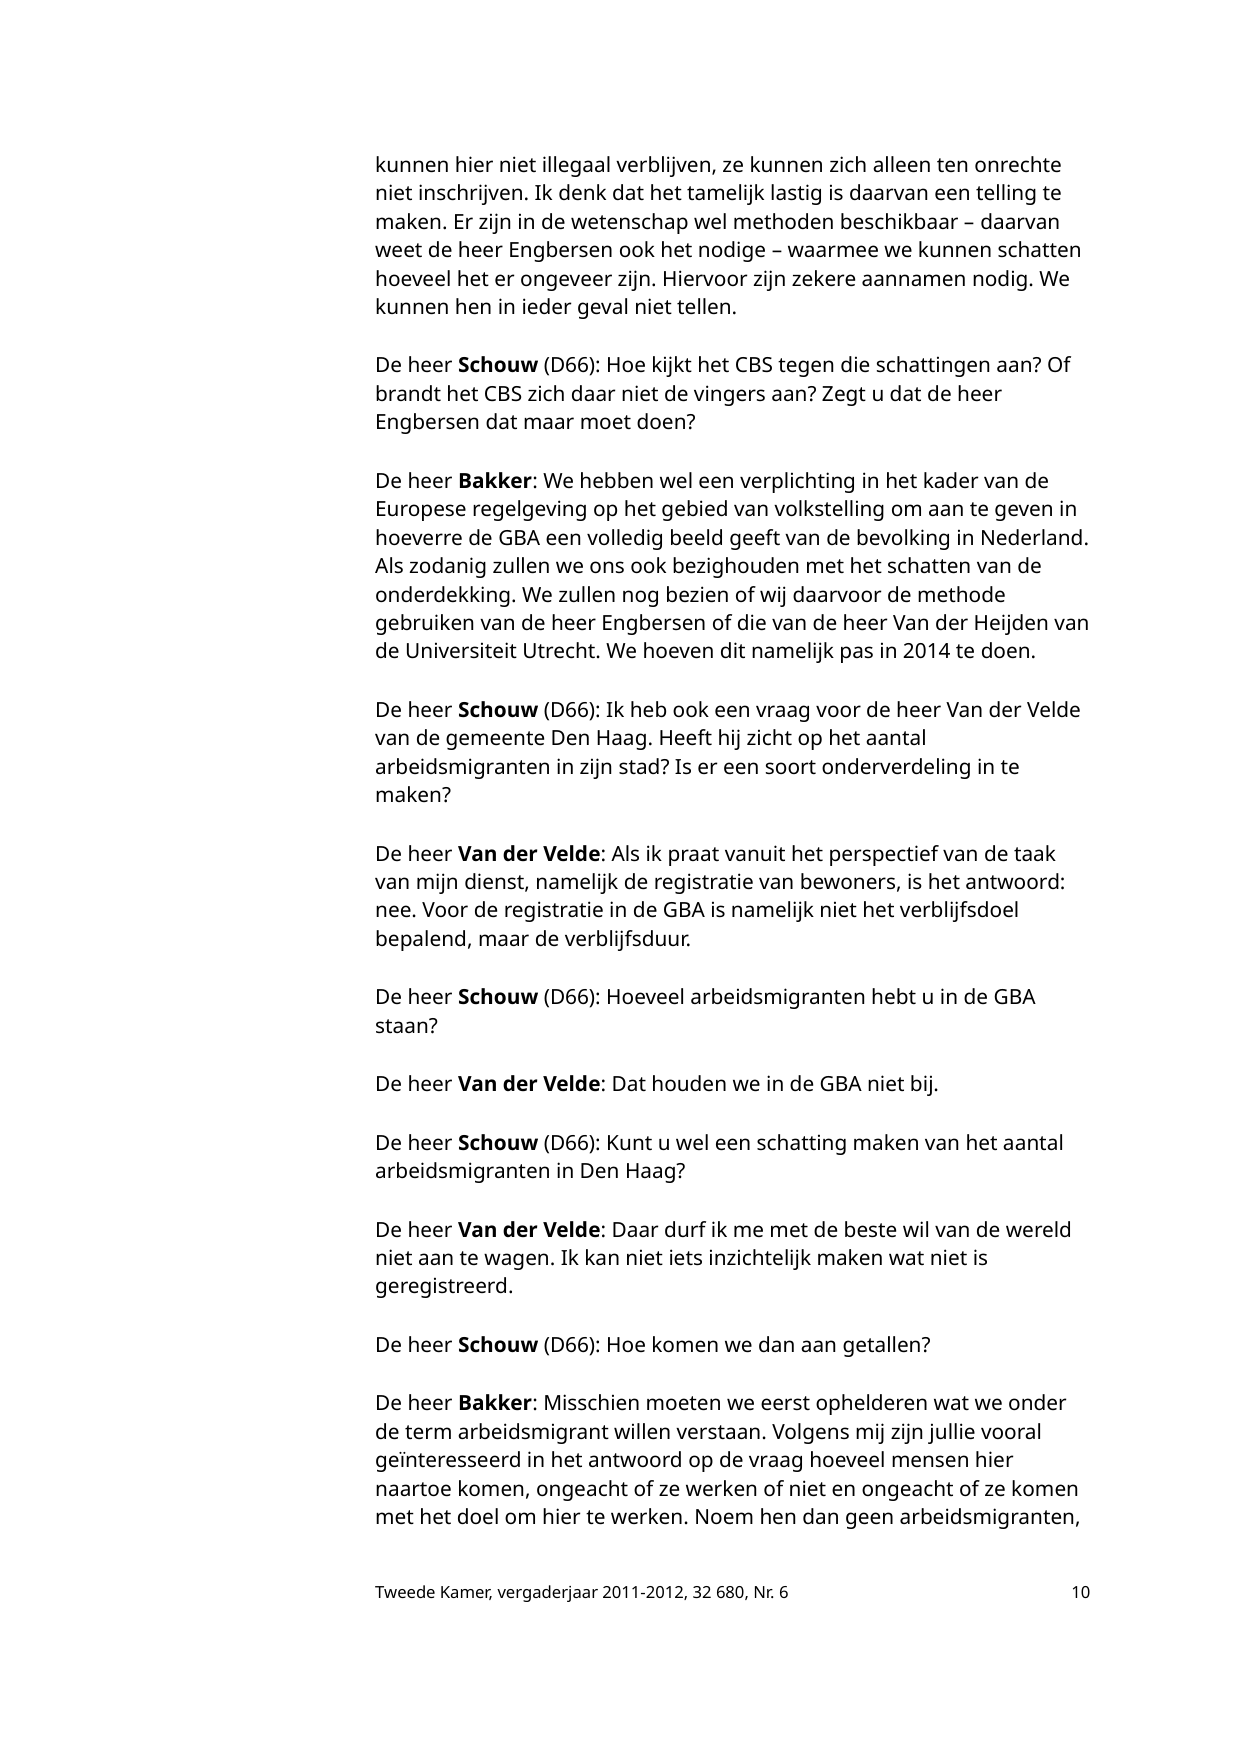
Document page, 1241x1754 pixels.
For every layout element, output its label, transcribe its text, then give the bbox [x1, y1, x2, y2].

text De heer Schouw (D66): Hoe komen we dan aan getallen? [375, 1330, 1090, 1358]
text De heer Schouw (D66): Ik heb ook een vraag voor de heer Van der Velde van de gemeente Den Haag. Heeft hij zicht op het aantal arbeidsmigranten in zijn stad? Is er een soort onderverdeling in te maken? [375, 695, 1090, 809]
text De heer Schouw (D66): Kunt u wel een schatting maken van het aantal arbeidsmigranten in Den Haag? [375, 1128, 1090, 1185]
text De heer Van der Velde: Dat houden we in de GBA niet bij. [375, 1069, 1090, 1098]
text De heer Schouw (D66): Hoe kijkt het CBS tegen die schattingen aan? Of brandt het CBS zich daar niet de vingers aan? Zegt u dat de heer Engbersen dat maar moet doen? [375, 351, 1090, 436]
text De heer Bakker: We hebben wel een verplichting in het kader van de Europese regelgeving op het gebied van volkstelling om aan te geven in hoeverre de GBA een volledig beeld geeft van de bevolking in Nederland. Als zodanig zullen we ons ook bezighouden met het schatten van de onderdekking. We zullen nog bezien of wij daarvoor de methode gebruiken van de heer Engbersen of die van de heer Van der Heijden van de Universiteit Utrecht. We hoeven dit namelijk pas in 2014 te doen. [375, 466, 1090, 665]
text De heer Van der Velde: Als ik praat vanuit het perspectief van de taak van mijn dienst, namelijk de registratie van bewoners, is het antwoord: nee. Voor de registratie in de GBA is namelijk niet het verblijfsdoel bepalend, maar de verblijfsduur. [375, 839, 1090, 952]
text De heer Van der Velde: Daar durf ik me met de beste wil van de wereld niet aan te wagen. Ik kan niet iets inzichtelijk maken wat niet is geregistreerd. [375, 1215, 1090, 1300]
text De heer Schouw (D66): Hoeveel arbeidsmigranten hebt u in de GBA staan? [375, 982, 1090, 1039]
text kunnen hier niet illegaal verblijven, ze kunnen zich alleen ten onrechte niet inschrijven. Ik denk dat het tamelijk lastig is daarvan een telling te maken. Er zijn in de wetenschap wel methoden beschikbaar – daarvan weet de heer Engbersen ook het nodige – waarmee we kunnen schatten hoeveel het er ongeveer zijn. Hiervoor zijn zekere aannamen nodig. We kunnen hen in ieder geval niet tellen. [375, 150, 1090, 321]
text De heer Bakker: Misschien moeten we eerst ophelderen wat we onder de term arbeidsmigrant willen verstaan. Volgens mij zijn jullie vooral geïnteresseerd in het antwoord op de vraag hoeveel mensen hier naartoe komen, ongeacht of ze werken of niet en ongeacht of ze komen met het doel om hier te werken. Noem hen dan geen arbeidsmigranten, [375, 1388, 1090, 1531]
